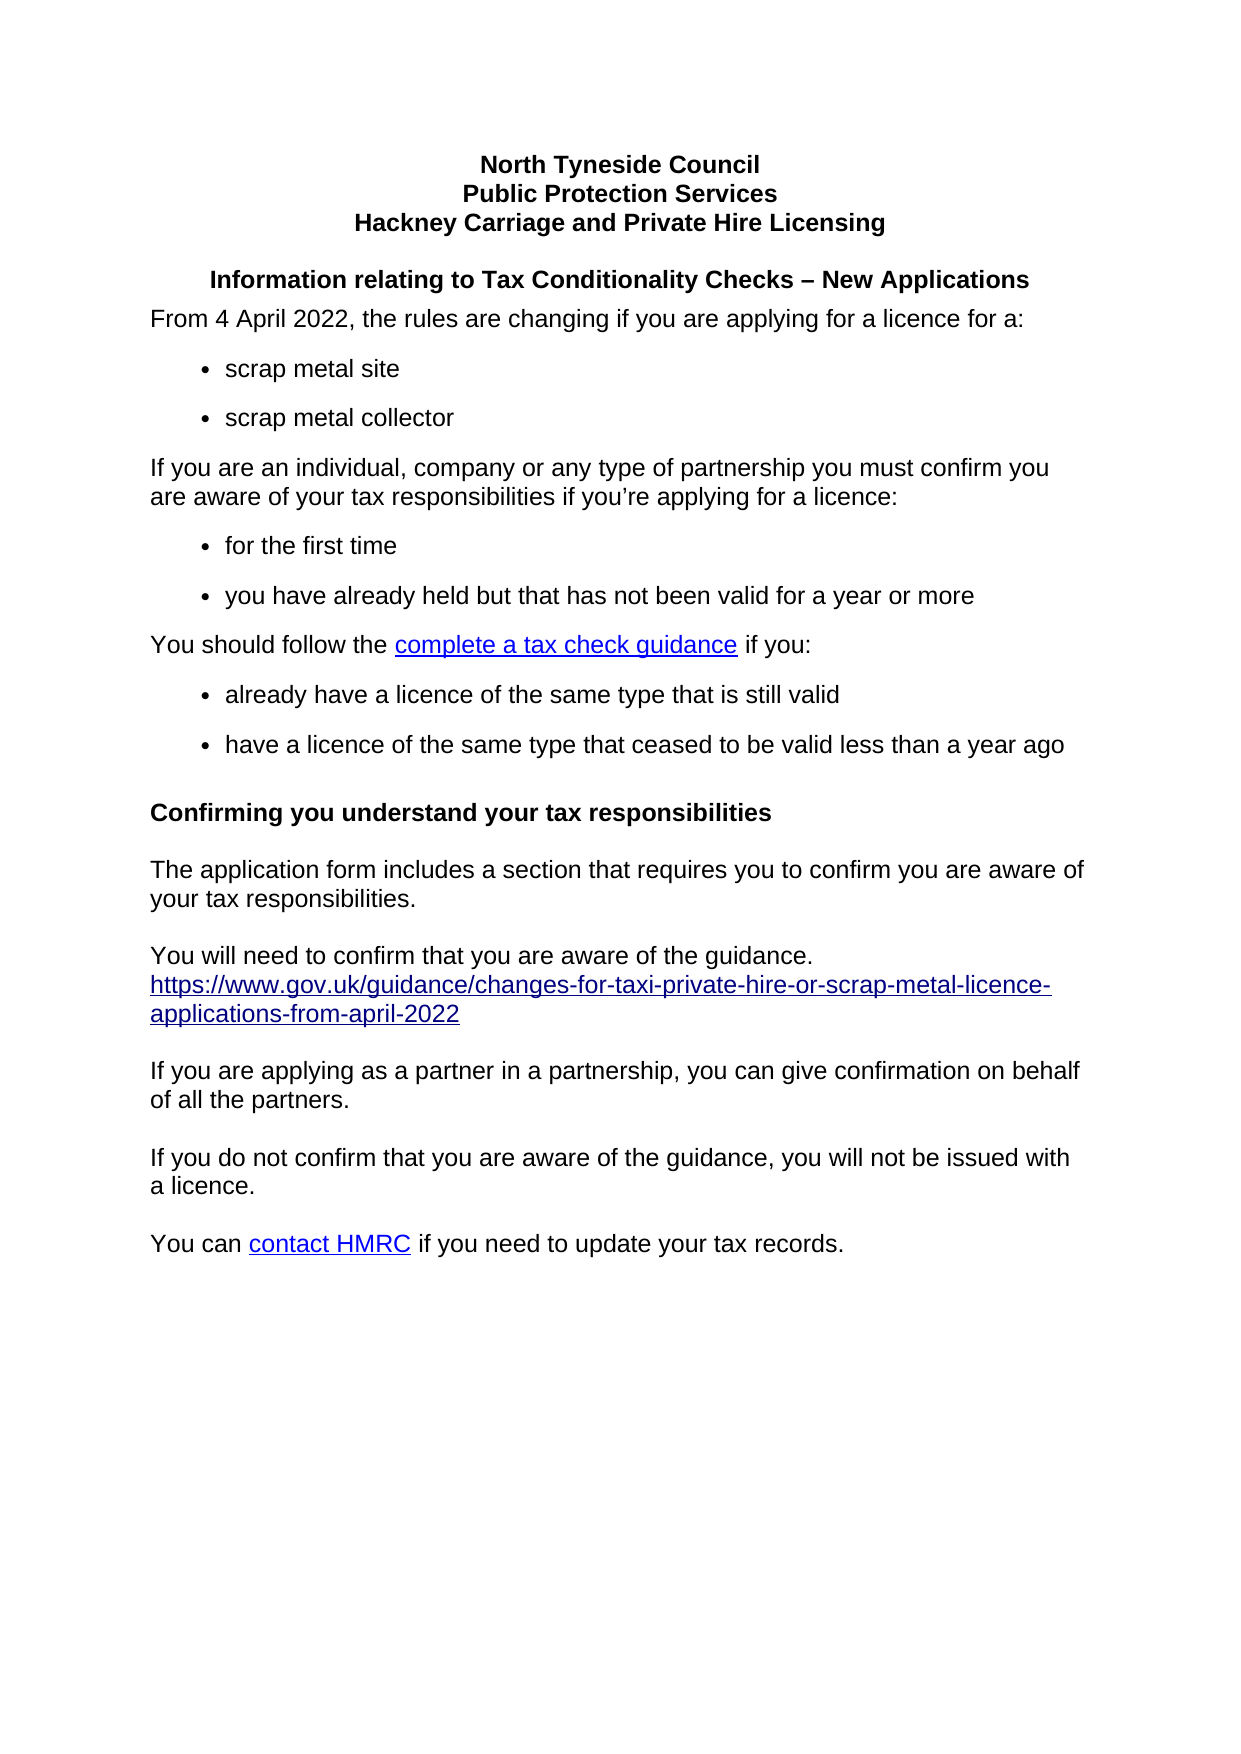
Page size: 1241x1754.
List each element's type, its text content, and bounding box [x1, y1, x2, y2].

list scrap metal site [202, 354, 1090, 382]
text Public Protection Services [150, 179, 1090, 207]
text The application form includes a section that requires you to confirm you are aware of your tax responsibilities. [150, 855, 1090, 912]
text Information relating to Tax Conditionality Checks – New Applications [150, 265, 1090, 294]
text North Tyneside Council [150, 150, 1090, 179]
list scrap metal collector [202, 403, 1090, 432]
list have a licence of the same type that ceased to be valid less than a year ago [202, 729, 1090, 758]
text You should follow the complete a tax check guidance if you: [150, 630, 1090, 659]
text If you are applying as a partner in a partnership, you can give confirmation on behalf of all the partners. [150, 1056, 1090, 1114]
list already have a licence of the same type that is still valid [202, 680, 1090, 709]
text You will need to confirm that you are aware of the guidance. https://www.gov.uk/guidance/changes-for-taxi-private-hire-or-scrap-metal-licence-applications-from-april-2022 [150, 941, 1090, 1027]
text If you do not confirm that you are aware of the guidance, you will not be issued with a licence. [150, 1142, 1090, 1200]
text If you are an individual, company or any type of partnership you must confirm you are aware of your tax responsibilities if you’re applying for a licence: [150, 453, 1090, 510]
text From 4 April 2022, the rules are changing if you are applying for a licence for a: [150, 304, 1090, 333]
text Hackney Carriage and Private Hire Licensing [150, 207, 1090, 236]
list you have already held but that has not been valid for a year or more [202, 581, 1090, 609]
text You can contact HMRC if you need to update your tax records. [150, 1229, 1090, 1257]
text Confirming you understand your tax responsibilities [150, 797, 1090, 826]
list for the first time [202, 531, 1090, 560]
